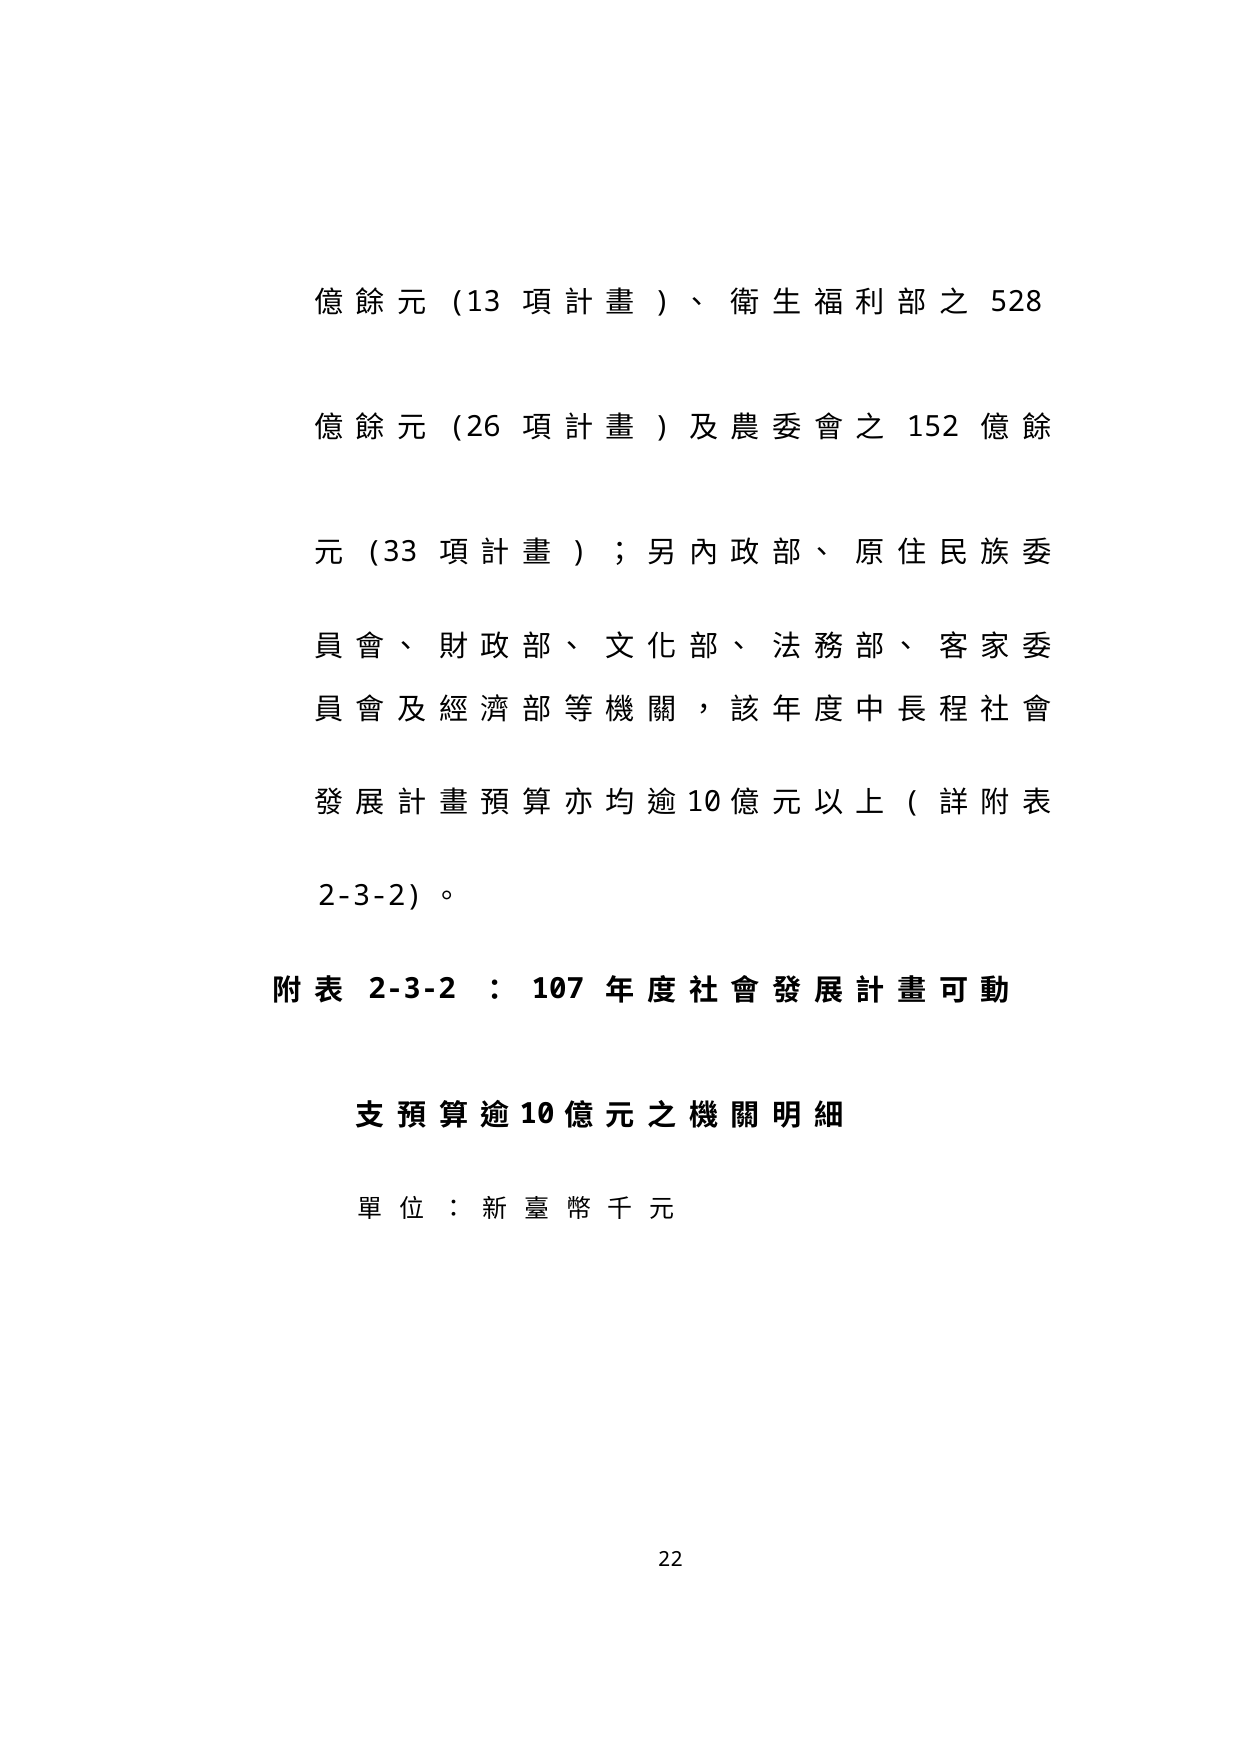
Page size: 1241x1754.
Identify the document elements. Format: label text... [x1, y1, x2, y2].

text 附表2-3-2：107年度社會發展計畫可動支預算逾10億元之機關明細 單位：新臺幣千元 [256, 915, 1051, 1227]
text 億餘元(13項計畫)、衛生福利部之528億餘元(26項計畫)及農委會之152億餘元(33項計畫)；另內政部、原住民族委員會、財政部、文化部、法務部、客家委員會及經濟部等機關，該年度中長程社會發展計畫預算亦均逾10億元以上(詳附表2-3-2)。 [271, 227, 1058, 915]
